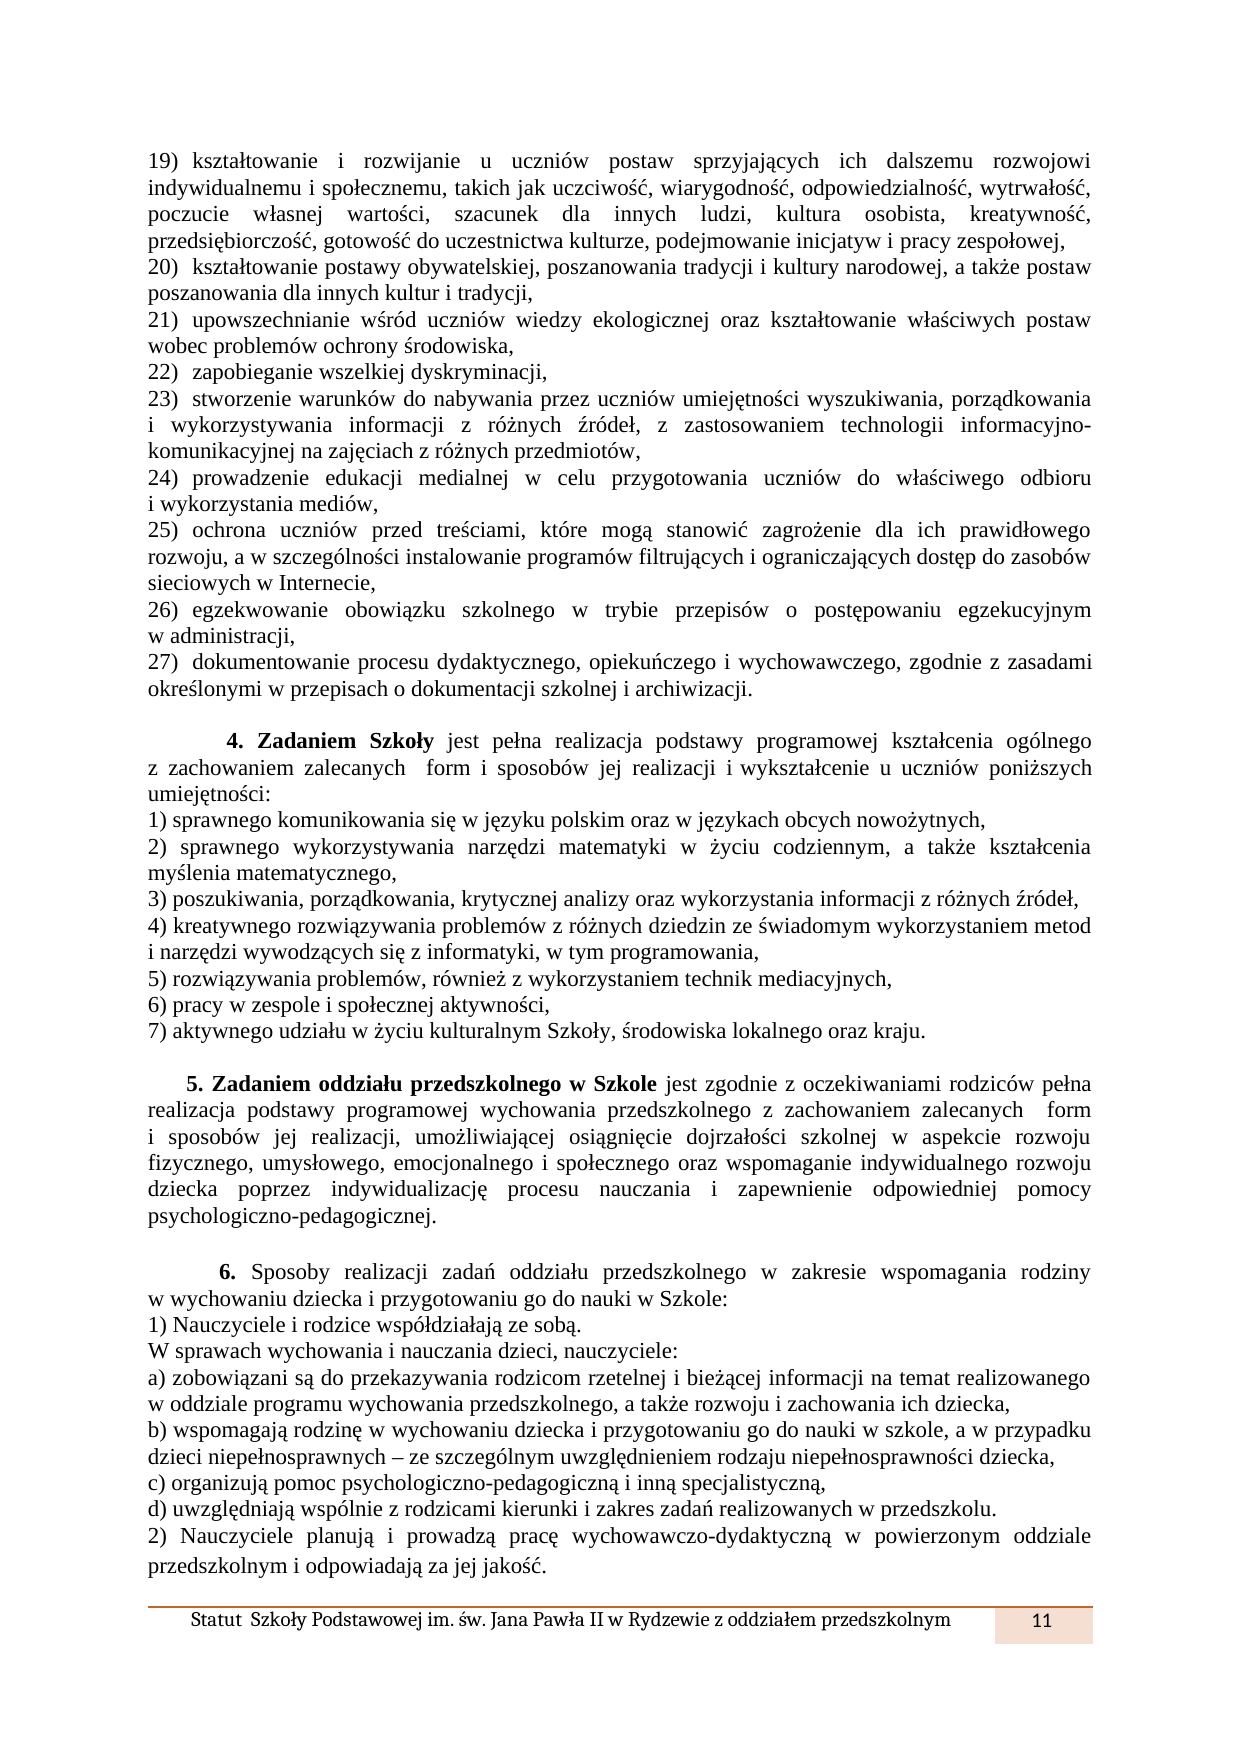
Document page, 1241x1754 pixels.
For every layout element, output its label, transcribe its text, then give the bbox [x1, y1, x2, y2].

list kształtowanie postawy obywatelskiej, poszanowania tradycji i kultury narodowej, a także postaw poszanowania dla innych kultur i tradycji, [148, 253, 1093, 306]
text 4. Zadaniem Szkoły jest pełna realizacja podstawy programowej kształcenia ogólnego z zachowaniem zalecanych form i sposobów jej realizacji i wykształcenie u uczniów poniższych umiejętności: [148, 727, 1093, 806]
text 6) pracy w zespole i społecznej aktywności, [148, 991, 1093, 1017]
list W sprawach wychowania i nauczania dzieci, nauczyciele: [148, 1337, 1093, 1364]
list stworzenie warunków do nabywania przez uczniów umiejętności wyszukiwania, porządkowania i wykorzystywania informacji z różnych źródeł, z zastosowaniem technologii informacyjno-komunikacyjnej na zajęciach z różnych przedmiotów, [148, 385, 1093, 464]
text 5. Zadaniem oddziału przedszkolnego w Szkole jest zgodnie z oczekiwaniami rodziców pełna realizacja podstawy programowej wychowania przedszkolnego z zachowaniem zalecanych form i sposobów jej realizacji, umożliwiającej osiągnięcie dojrzałości szkolnej w aspekcie rozwoju fizycznego, umysłowego, emocjonalnego i społecznego oraz wspomaganie indywidualnego rozwoju dziecka poprzez indywidualizację procesu nauczania i zapewnienie odpowiedniej pomocy psychologiczno-pedagogicznej. [148, 1070, 1093, 1228]
list egzekwowanie obowiązku szkolnego w trybie przepisów o postępowaniu egzekucyjnym w administracji, [148, 596, 1093, 648]
list kształtowanie i rozwijanie u uczniów postaw sprzyjających ich dalszemu rozwojowi indywidualnemu i społecznemu, takich jak uczciwość, wiarygodność, odpowiedzialność, wytrwałość, poczucie własnej wartości, szacunek dla innych ludzi, kultura osobista, kreatywność, przedsiębiorczość, gotowość do uczestnictwa kulturze, podejmowanie inicjatyw i pracy zespołowej, [148, 148, 1093, 253]
list 6. Sposoby realizacji zadań oddziału przedszkolnego w zakresie wspomagania rodziny w wychowaniu dziecka i przygotowaniu go do nauki w Szkole: [148, 1258, 1093, 1311]
list prowadzenie edukacji medialnej w celu przygotowania uczniów do właściwego odbioru i wykorzystania mediów, [148, 464, 1093, 517]
text 7) aktywnego udziału w życiu kulturalnym Szkoły, środowiska lokalnego oraz kraju. [148, 1017, 1093, 1044]
text 1) sprawnego komunikowania się w języku polskim oraz w językach obcych nowożytnych, [148, 806, 1093, 833]
list zapobieganie wszelkiej dyskryminacji, [148, 358, 1093, 385]
text d) uwzględniają wspólnie z rodzicami kierunki i zakres zadań realizowanych w przedszkolu. [148, 1496, 1093, 1522]
list 1) Nauczyciele i rodzice współdziałają ze sobą. [148, 1311, 1093, 1337]
list upowszechnianie wśród uczniów wiedzy ekologicznej oraz kształtowanie właściwych postaw wobec problemów ochrony środowiska, [148, 306, 1093, 358]
list dokumentowanie procesu dydaktycznego, opiekuńczego i wychowawczego, zgodnie z zasadami określonymi w przepisach o dokumentacji szkolnej i archiwizacji. [148, 648, 1093, 701]
list 2) Nauczyciele planują i prowadzą pracę wychowawczo-dydaktyczną w powierzonym oddziale przedszkolnym i odpowiadają za jej jakość. [148, 1522, 1093, 1578]
text 4) kreatywnego rozwiązywania problemów z różnych dziedzin ze świadomym wykorzystaniem metod i narzędzi wywodzących się z informatyki, w tym programowania, [148, 912, 1093, 964]
list ochrona uczniów przed treściami, które mogą stanowić zagrożenie dla ich prawidłowego rozwoju, a w szczególności instalowanie programów filtrujących i ograniczających dostęp do zasobów sieciowych w Internecie, [148, 517, 1093, 596]
text 3) poszukiwania, porządkowania, krytycznej analizy oraz wykorzystania informacji z różnych źródeł, [148, 886, 1093, 912]
text 5) rozwiązywania problemów, również z wykorzystaniem technik mediacyjnych, [148, 964, 1093, 991]
text c) organizują pomoc psychologiczno-pedagogiczną i inną specjalistyczną, [148, 1469, 1093, 1496]
text b) wspomagają rodzinę w wychowaniu dziecka i przygotowaniu go do nauki w szkole, a w przypadku dzieci niepełnosprawnych – ze szczególnym uwzględnieniem rodzaju niepełnosprawności dziecka, [148, 1416, 1093, 1469]
text 2) sprawnego wykorzystywania narzędzi matematyki w życiu codziennym, a także kształcenia myślenia matematycznego, [148, 833, 1093, 886]
text a) zobowiązani są do przekazywania rodzicom rzetelnej i bieżącej informacji na temat realizowanego w oddziale programu wychowania przedszkolnego, a także rozwoju i zachowania ich dziecka, [148, 1364, 1093, 1416]
